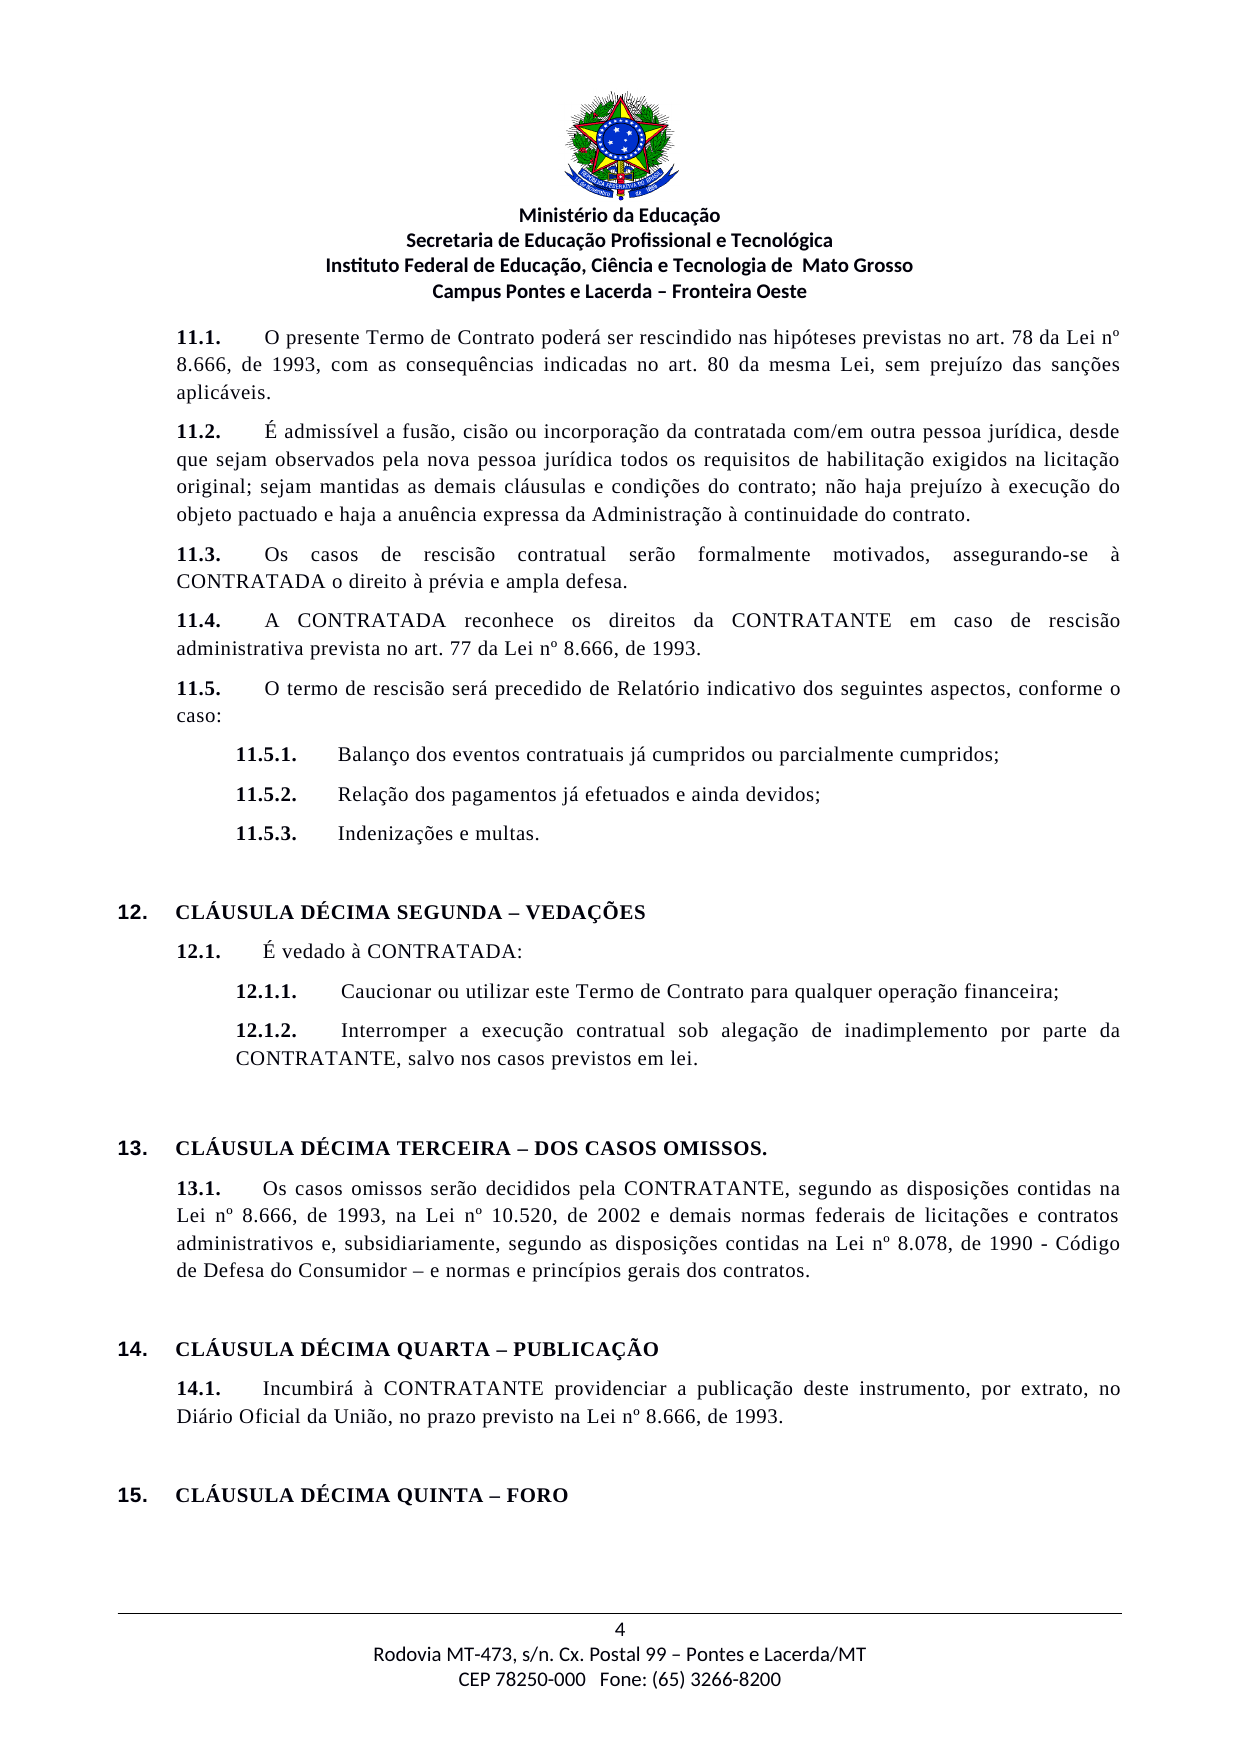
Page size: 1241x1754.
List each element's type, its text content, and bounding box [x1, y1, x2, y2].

list CLÁUSULA DÉCIMA QUARTA – PUBLICAÇÃO [117, 1337, 1122, 1361]
list CLÁUSULA DÉCIMA SEGUNDA – VEDAÇÕES [117, 900, 1122, 924]
list Balanço dos eventos contratuais já cumpridos ou parcialmente cumpridos; [236, 742, 1122, 766]
list Interromper a execução contratual sob alegação de inadimplemento por parte da CONTRATANTE, salvo nos casos previstos em lei. [236, 1018, 1122, 1070]
list É admissível a fusão, cisão ou incorporação da contratada com/em outra pessoa jurídica, desde que sejam observados pela nova pessoa jurídica todos os requisitos de habilitação exigidos na licitação original; sejam mantidas as demais cláusulas e condições do contrato; não haja prejuízo à execução do objeto pactuado e haja a anuência expressa da Administração à continuidade do contrato. [176, 419, 1122, 526]
list É vedado à CONTRATADA: [176, 939, 1122, 963]
list CLÁUSULA DÉCIMA TERCEIRA – DOS CASOS OMISSOS. [117, 1136, 1122, 1160]
list CLÁUSULA DÉCIMA QUINTA – FORO [117, 1483, 1122, 1507]
list Relação dos pagamentos já efetuados e ainda devidos; [236, 782, 1122, 806]
list O presente Termo de Contrato poderá ser rescindido nas hipóteses previstas no art. 78 da Lei nº 8.666, de 1993, com as consequências indicadas no art. 80 da mesma Lei, sem prejuízo das sanções aplicáveis. [176, 325, 1122, 404]
list Os casos de rescisão contratual serão formalmente motivados, assegurando-se à CONTRATADA o direito à prévia e ampla defesa. [176, 541, 1122, 593]
list Os casos omissos serão decididos pela CONTRATANTE, segundo as disposições contidas na Lei nº 8.666, de 1993, na Lei nº 10.520, de 2002 e demais normas federais de licitações e contratos administrativos e, subsidiariamente, segundo as disposições contidas na Lei nº 8.078, de 1990 - Código de Defesa do Consumidor – e normas e princípios gerais dos contratos. [176, 1175, 1122, 1282]
list Caucionar ou utilizar este Termo de Contrato para qualquer operação financeira; [236, 979, 1122, 1003]
list O termo de rescisão será precedido de Relatório indicativo dos seguintes aspectos, conforme o caso: [176, 675, 1122, 727]
list Indenizações e multas. [236, 821, 1122, 845]
picture [558, 88, 682, 202]
list Incumbirá à CONTRATANTE providenciar a publicação deste instrumento, por extrato, no Diário Oficial da União, no prazo previsto na Lei nº 8.666, de 1993. [176, 1376, 1122, 1428]
list A CONTRATADA reconhece os direitos da CONTRATANTE em caso de rescisão administrativa prevista no art. 77 da Lei nº 8.666, de 1993. [176, 608, 1122, 660]
